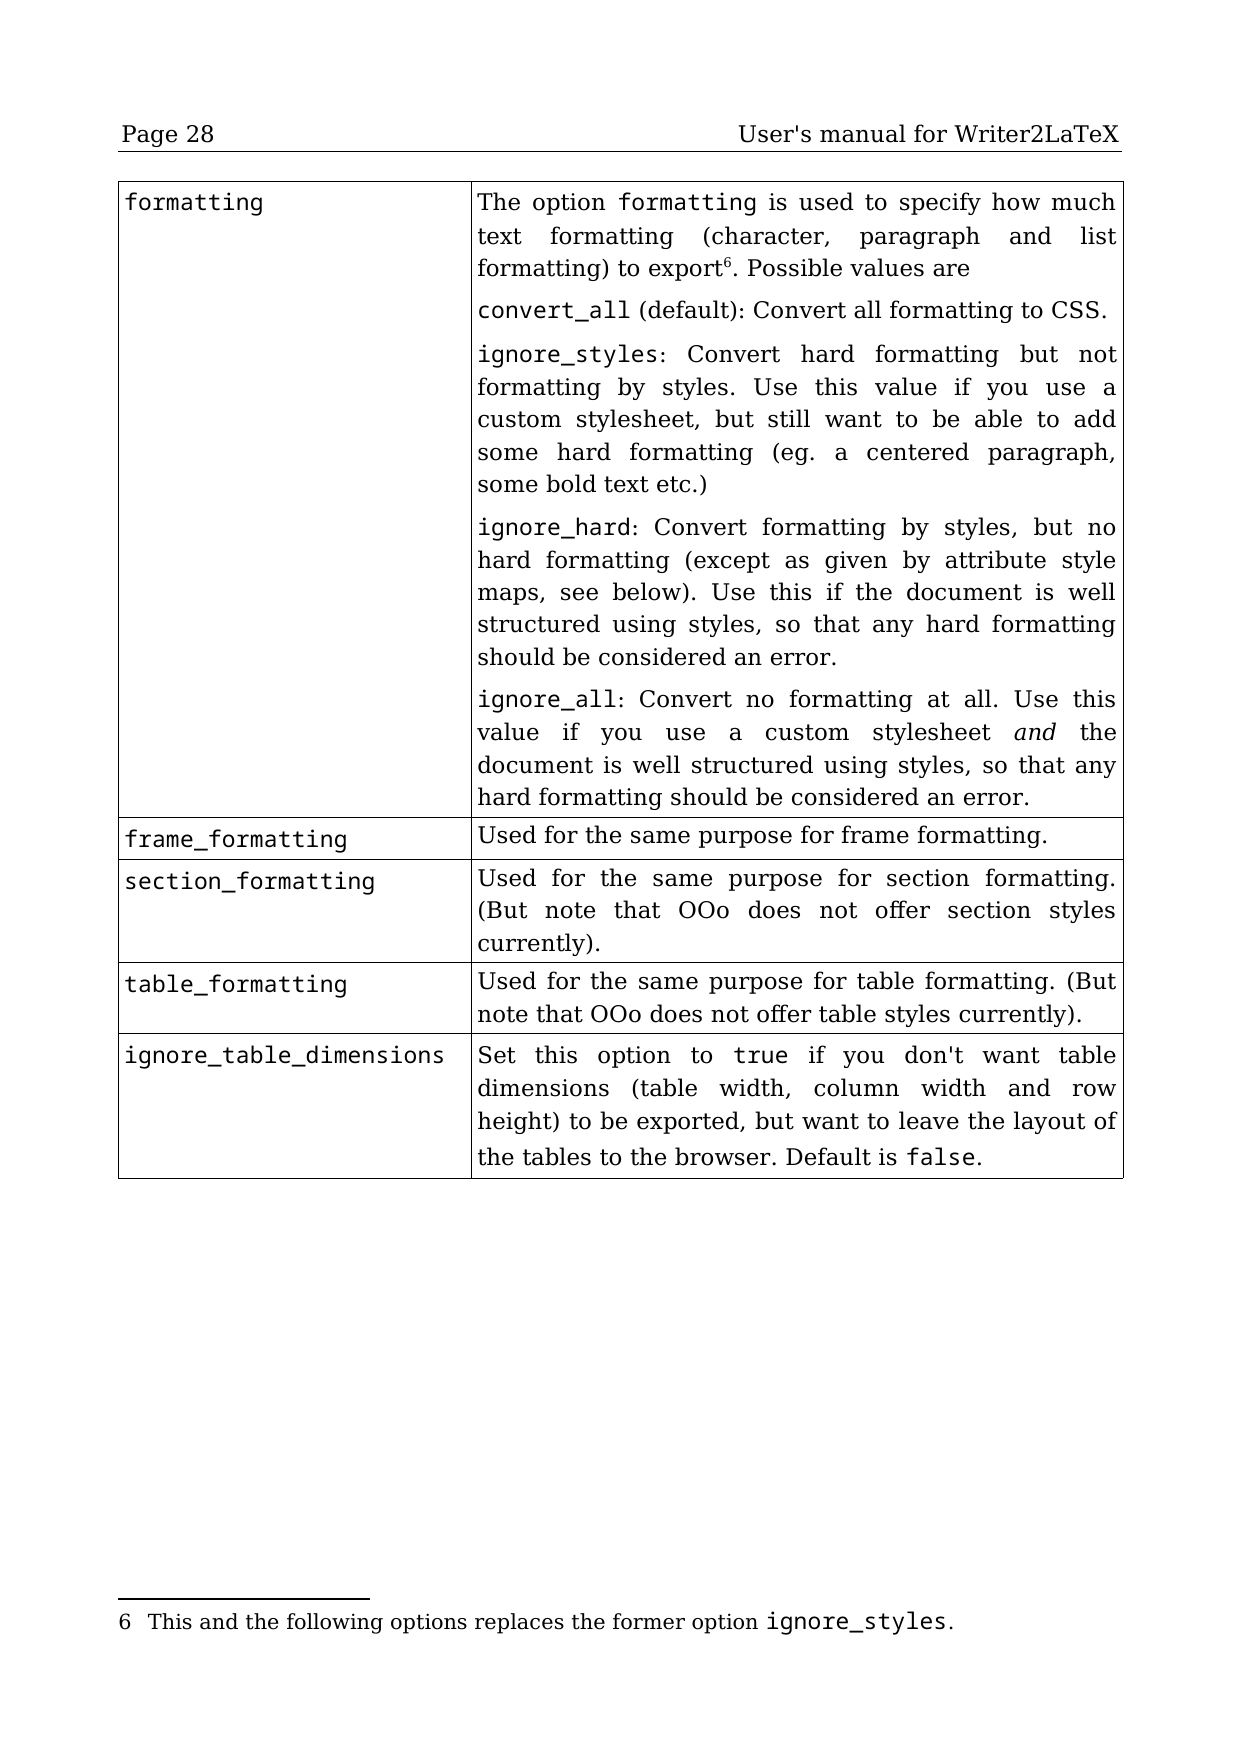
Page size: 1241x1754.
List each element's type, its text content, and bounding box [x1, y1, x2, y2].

table_header The option formatting is used to specify how much text formatting (character, paragraph and list formatting) to export. Possible values are convert_all (default): Convert all formatting to CSS. ignore_styles: Convert hard formatting but not formatting by styles. Use this value if you use a custom stylesheet, but still want to be able to add some hard formatting (eg. a centered paragraph, some bold text etc.) ignore_hard: Convert formatting by styles, but no hard formatting (except as given by attribute style maps, see below). Use this if the document is well structured using styles, so that any hard formatting should be considered an error. ignore_all: Convert no formatting at all. Use this value if you use a custom stylesheet and the document is well structured using styles, so that any hard formatting should be considered an error. [472, 182, 1123, 817]
table_cell table_formatting [119, 963, 471, 1033]
table_cell frame_formatting [119, 818, 471, 859]
table_cell Set this option to true if you don't want table dimensions (table width, column width and row height) to be exported, but want to leave the layout of the tables to the browser. Default is false. [472, 1034, 1123, 1178]
table_cell Used for the same purpose for table formatting. (But note that OOo does not offer table styles currently). [472, 963, 1123, 1033]
table_cell Used for the same purpose for section formatting. (But note that OOo does not offer section styles currently). [472, 860, 1123, 962]
table_cell section_formatting [119, 860, 471, 962]
table_header formatting [119, 182, 471, 817]
table_cell Used for the same purpose for frame formatting. [472, 818, 1123, 859]
table_cell ignore_table_dimensions [119, 1034, 471, 1178]
